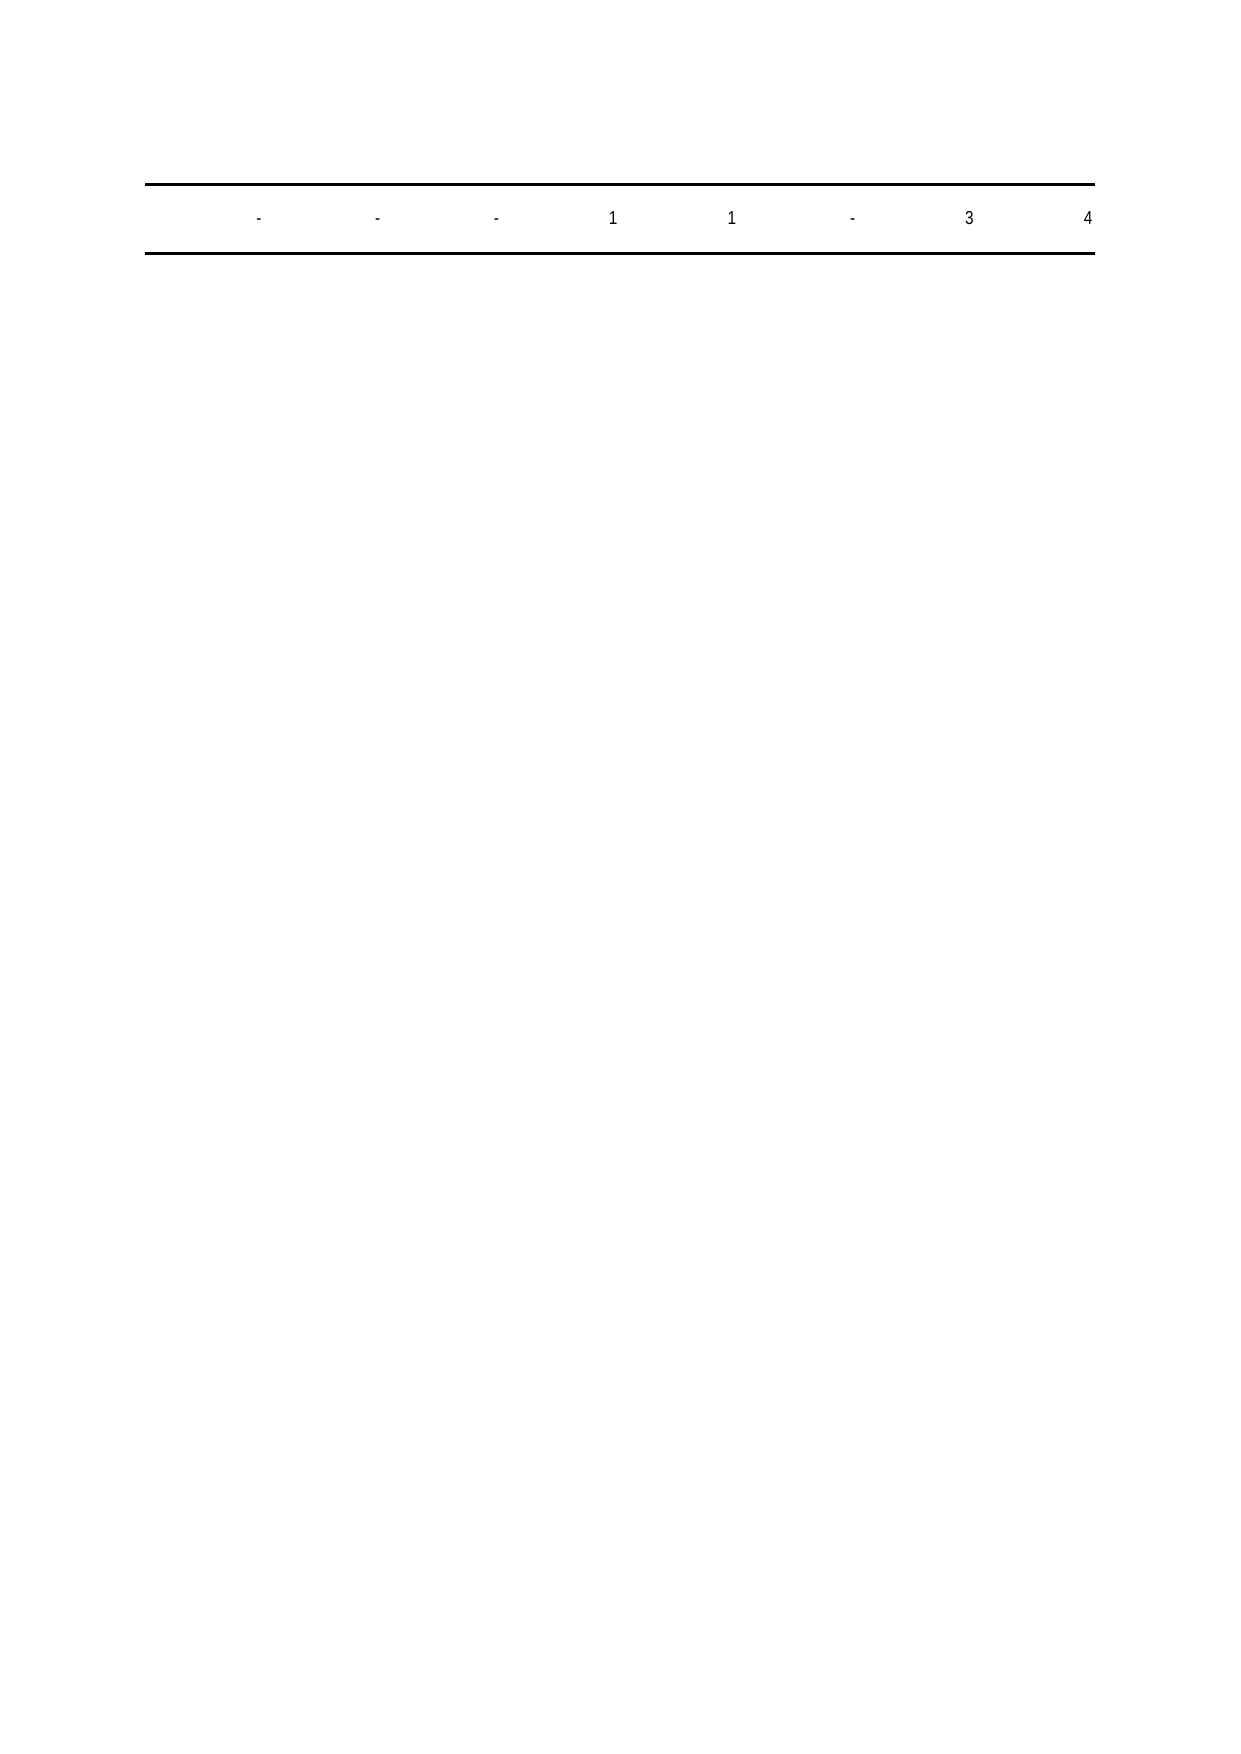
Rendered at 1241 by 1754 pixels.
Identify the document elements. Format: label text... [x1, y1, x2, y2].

table_cell 4 [976, 186, 1095, 252]
table_cell 1 [501, 186, 620, 252]
table_cell - [739, 186, 858, 252]
table_cell - [383, 186, 501, 252]
table_cell 3 [858, 186, 976, 252]
table_cell - [264, 186, 383, 252]
table_cell 1 [620, 186, 739, 252]
table_cell - [145, 186, 264, 252]
